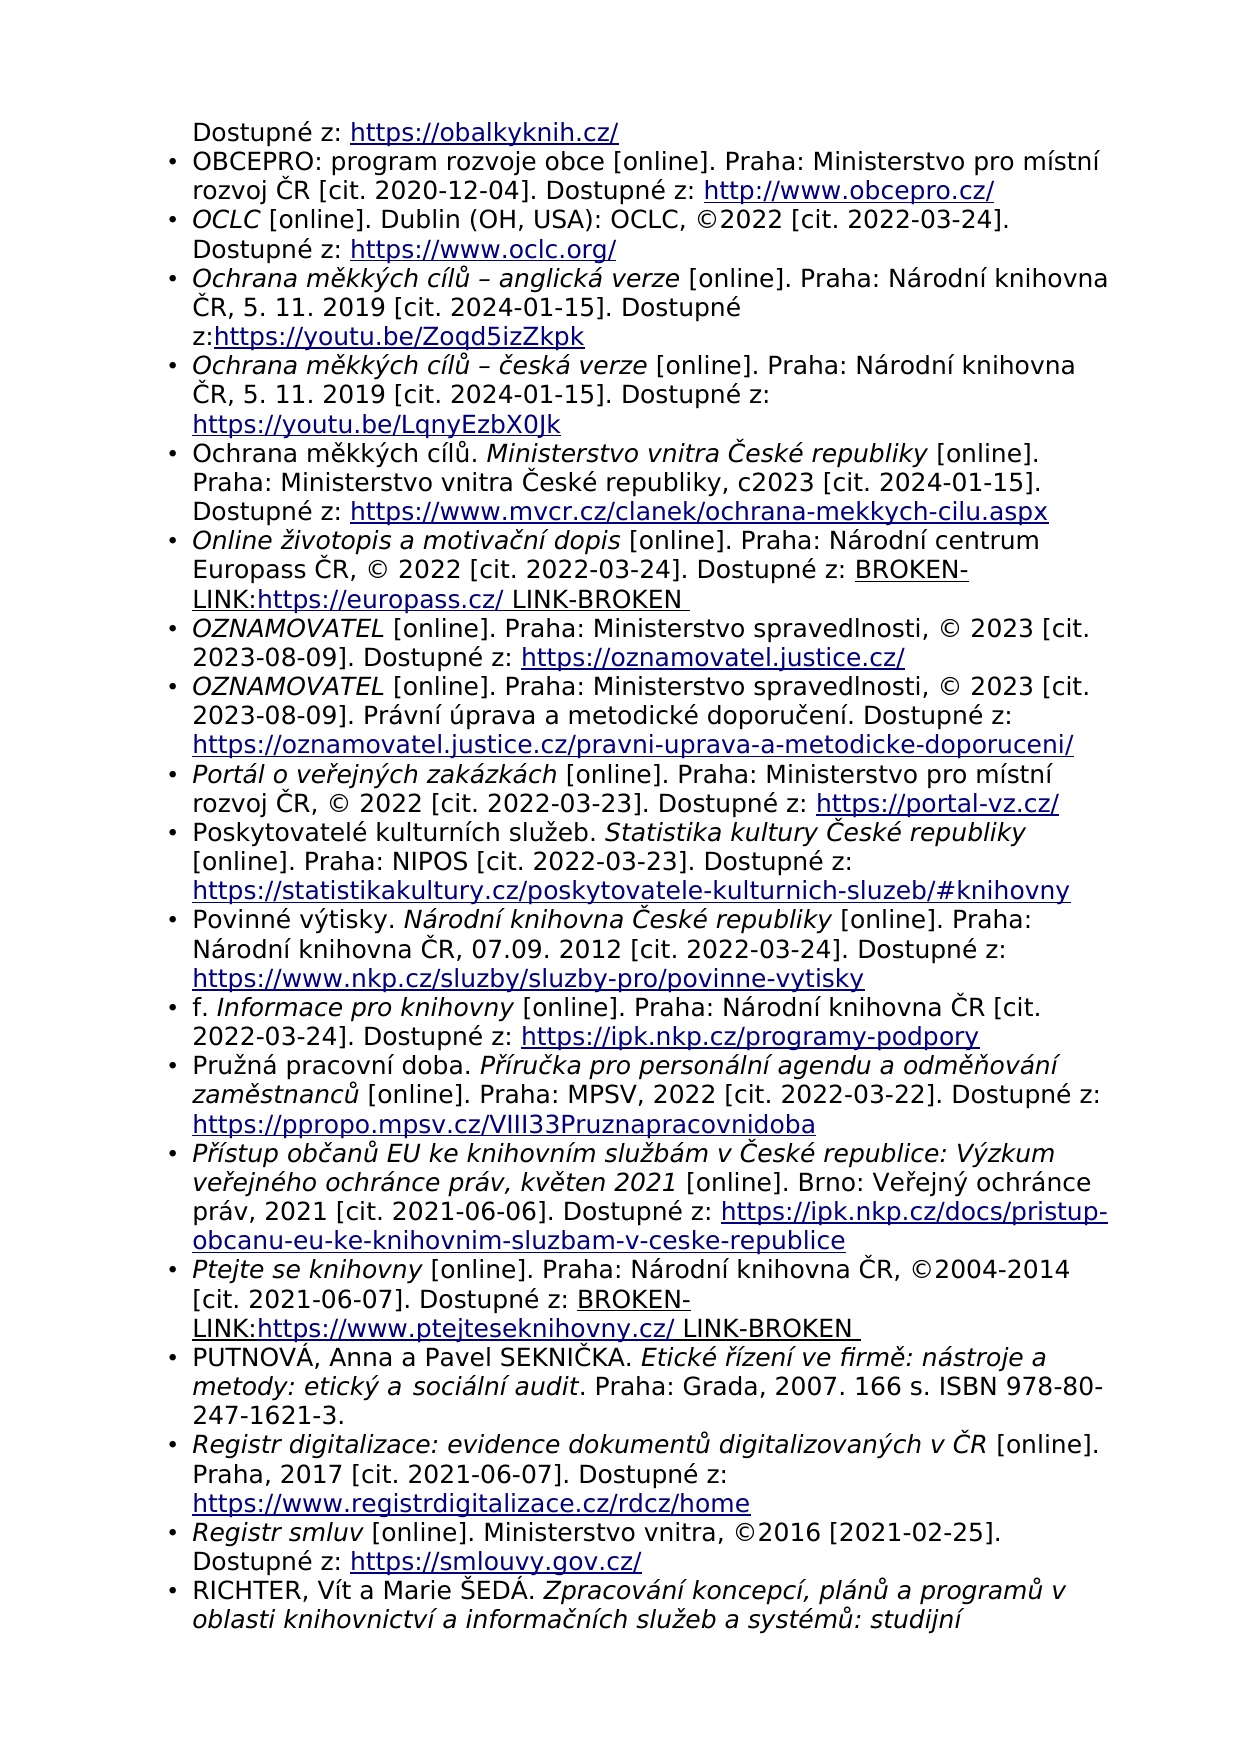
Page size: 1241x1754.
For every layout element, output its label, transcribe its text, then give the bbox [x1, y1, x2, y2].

list Přístup občanů EU ke knihovním službám v České republice: Výzkum veřejného ochránce práv, květen 2021 [online]. Brno: Veřejný ochránce práv, 2021 [cit. 2021-06-06]. Dostupné z: https://ipk.nkp.cz/docs/pristup-obcanu-eu-ke-knihovnim-sluzbam-v-ceske-republice [177, 1139, 1122, 1256]
list PUTNOVÁ, Anna a Pavel SEKNIČKA. Etické řízení ve firmě: nástroje a metody: etický a sociální audit. Praha: Grada, 2007. 166 s. ISBN 978-80-247-1621-3. [177, 1343, 1122, 1431]
list Pružná pracovní doba. Příručka pro personální agendu a odměňování zaměstnanců [online]. Praha: MPSV, 2022 [cit. 2022-03-22]. Dostupné z: https://ppropo.mpsv.cz/VIII33Pruznapracovnidoba [177, 1051, 1122, 1139]
list OZNAMOVATEL [online]. Praha: Ministerstvo spravedlnosti, © 2023 [cit. 2023-08-09]. Právní úprava a metodické doporučení. Dostupné z: https://oznamovatel.justice.cz/pravni-uprava-a-metodicke-doporuceni/ [177, 672, 1122, 760]
list RICHTER, Vít a Marie ŠEDÁ. Zpracování koncepcí, plánů a programů v oblasti knihovnictví a informačních služeb a systémů: studijní [177, 1576, 1122, 1635]
list Ochrana měkkých cílů. Ministerstvo vnitra České republiky [online]. Praha: Ministerstvo vnitra České republiky, c2023 [cit. 2024-01-15]. Dostupné z: https://www.mvcr.cz/clanek/ochrana-mekkych-cilu.aspx [177, 439, 1122, 526]
list Poskytovatelé kulturních služeb. Statistika kultury České republiky [online]. Praha: NIPOS [cit. 2022-03-23]. Dostupné z: https://statistikakultury.cz/poskytovatele-kulturnich-sluzeb/#knihovny [177, 818, 1122, 906]
list f. Informace pro knihovny [online]. Praha: Národní knihovna ČR [cit. 2022-03-24]. Dostupné z: https://ipk.nkp.cz/programy-podpory [177, 993, 1122, 1051]
list Online životopis a motivační dopis [online]. Praha: Národní centrum Europass ČR, © 2022 [cit. 2022-03-24]. Dostupné z: BROKEN-LINK:https://europass.cz/ LINK-BROKEN [177, 526, 1122, 614]
list OCLC [online]. Dublin (OH, USA): OCLC, ©2022 [cit. 2022-03-24]. Dostupné z: https://www.oclc.org/ [177, 206, 1122, 264]
list Ptejte se knihovny [online]. Praha: Národní knihovna ČR, ©2004-2014 [cit. 2021-06-07]. Dostupné z: BROKEN-LINK:https://www.ptejteseknihovny.cz/ LINK-BROKEN [177, 1256, 1122, 1343]
list Registr smluv [online]. Ministerstvo vnitra, ©2016 [2021-02-25]. Dostupné z: https://smlouvy.gov.cz/ [177, 1518, 1122, 1576]
list OBCEPRO: program rozvoje obce [online]. Praha: Ministerstvo pro místní rozvoj ČR [cit. 2020-12-04]. Dostupné z: http://www.obcepro.cz/ [177, 147, 1122, 206]
list Povinné výtisky. Národní knihovna České republiky [online]. Praha: Národní knihovna ČR, 07.09. 2012 [cit. 2022-03-24]. Dostupné z: https://www.nkp.cz/sluzby/sluzby-pro/povinne-vytisky [177, 906, 1122, 993]
list Dostupné z: https://obalkyknih.cz/ [177, 118, 1122, 147]
list Portál o veřejných zakázkách [online]. Praha: Ministerstvo pro místní rozvoj ČR, © 2022 [cit. 2022-03-23]. Dostupné z: https://portal-vz.cz/ [177, 760, 1122, 818]
list Ochrana měkkých cílů – anglická verze [online]. Praha: Národní knihovna ČR, 5. 11. 2019 [cit. 2024-01-15]. Dostupné z:https://youtu.be/Zoqd5izZkpk [177, 264, 1122, 351]
list Ochrana měkkých cílů – česká verze [online]. Praha: Národní knihovna ČR, 5. 11. 2019 [cit. 2024-01-15]. Dostupné z: https://youtu.be/LqnyEzbX0Jk [177, 351, 1122, 439]
list Registr digitalizace: evidence dokumentů digitalizovaných v ČR [online]. Praha, 2017 [cit. 2021-06-07]. Dostupné z: https://www.registrdigitalizace.cz/rdcz/home [177, 1431, 1122, 1518]
list OZNAMOVATEL [online]. Praha: Ministerstvo spravedlnosti, © 2023 [cit. 2023-08-09]. Dostupné z: https://oznamovatel.justice.cz/ [177, 614, 1122, 672]
